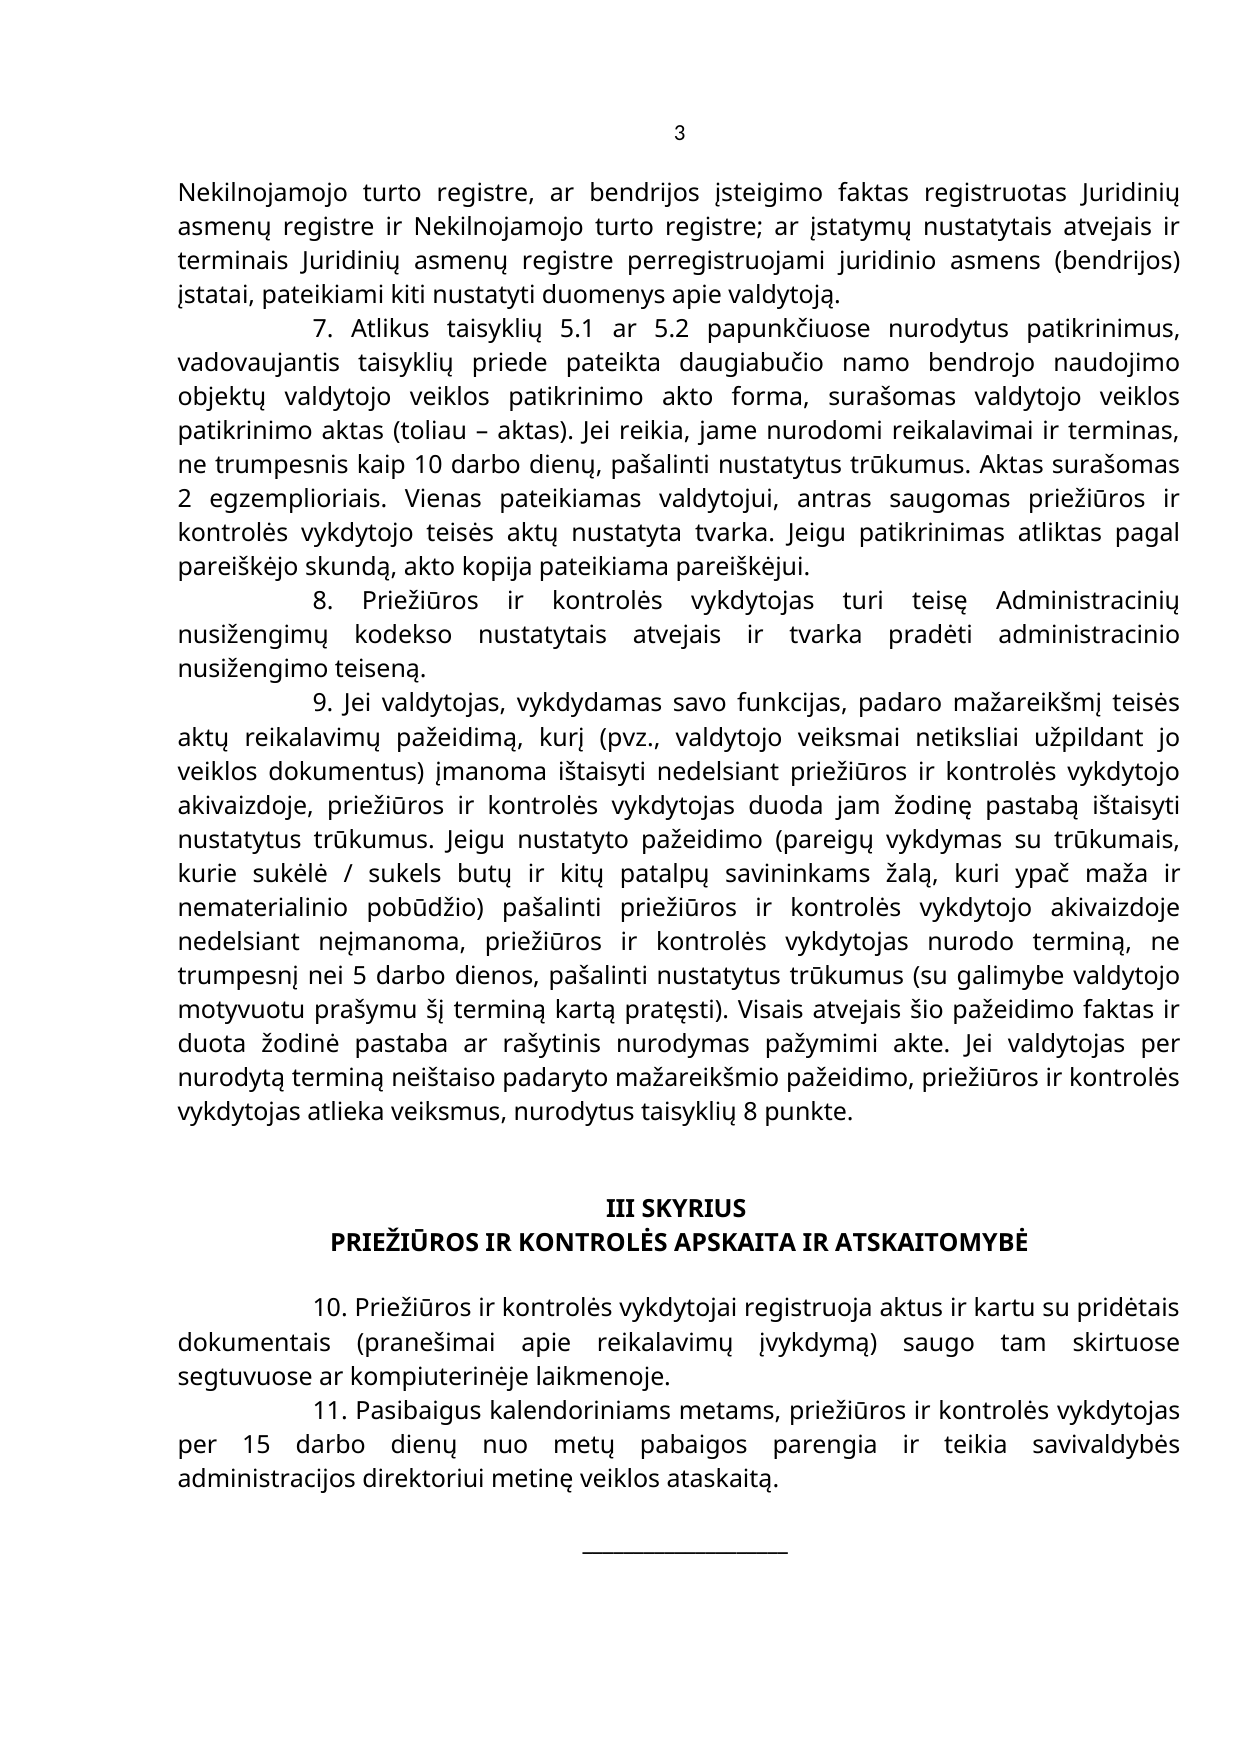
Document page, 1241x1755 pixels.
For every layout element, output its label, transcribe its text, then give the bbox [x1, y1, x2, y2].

text 11. Pasibaigus kalendoriniams metams, priežiūros ir kontrolės vykdytojas per 15 darbo dienų nuo metų pabaigos parengia ir teikia savivaldybės administracijos direktoriui metinę veiklos ataskaitą. [177, 1392, 1181, 1494]
text 7. Atlikus taisyklių 5.1 ar 5.2 papunkčiuose nurodytus patikrinimus, vadovaujantis taisyklių priede pateikta daugiabučio namo bendrojo naudojimo objektų valdytojo veiklos patikrinimo akto forma, surašomas valdytojo veiklos patikrinimo aktas (toliau – aktas). Jei reikia, jame nurodomi reikalavimai ir terminas, ne trumpesnis kaip 10 darbo dienų, pašalinti nustatytus trūkumus. Aktas surašomas 2 egzemplioriais. Vienas pateikiamas valdytojui, antras saugomas priežiūros ir kontrolės vykdytojo teisės aktų nustatyta tvarka. Jeigu patikrinimas atliktas pagal pareiškėjo skundą, akto kopija pateikiama pareiškėjui. [177, 310, 1181, 583]
text Nekilnojamojo turto registre, ar bendrijos įsteigimo faktas registruotas Juridinių asmenų registre ir Nekilnojamojo turto registre; ar įstatymų nustatytais atvejais ir terminais Juridinių asmenų registre perregistruojami juridinio asmens (bendrijos) įstatai, pateikiami kiti nustatyti duomenys apie valdytoją. [177, 174, 1181, 310]
text ____________________ [582, 1523, 1181, 1557]
text 8. Priežiūros ir kontrolės vykdytojas turi teisę Administracinių nusižengimų kodekso nustatytais atvejais ir tvarka pradėti administracinio nusižengimo teiseną. [177, 583, 1181, 685]
text III SKYRIUS [177, 1191, 1181, 1225]
text 10. Priežiūros ir kontrolės vykdytojai registruoja aktus ir kartu su pridėtais dokumentais (pranešimai apie reikalavimų įvykdymą) saugo tam skirtuose segtuvuose ar kompiuterinėje laikmenoje. [177, 1290, 1181, 1392]
text PRIEŽIŪROS IR KONTROLĖS APSKAITA IR ATSKAITOMYBĖ [177, 1225, 1181, 1259]
text 9. Jei valdytojas, vykdydamas savo funkcijas, padaro mažareikšmį teisės aktų reikalavimų pažeidimą, kurį (pvz., valdytojo veiksmai netiksliai užpildant jo veiklos dokumentus) įmanoma ištaisyti nedelsiant priežiūros ir kontrolės vykdytojo akivaizdoje, priežiūros ir kontrolės vykdytojas duoda jam žodinę pastabą ištaisyti nustatytus trūkumus. Jeigu nustatyto pažeidimo (pareigų vykdymas su trūkumais, kurie sukėlė / sukels butų ir kitų patalpų savininkams žalą, kuri ypač maža ir nematerialinio pobūdžio) pašalinti priežiūros ir kontrolės vykdytojo akivaizdoje nedelsiant neįmanoma, priežiūros ir kontrolės vykdytojas nurodo terminą, ne trumpesnį nei 5 darbo dienos, pašalinti nustatytus trūkumus (su galimybe valdytojo motyvuotu prašymu šį terminą kartą pratęsti). Visais atvejais šio pažeidimo faktas ir duota žodinė pastaba ar rašytinis nurodymas pažymimi akte. Jei valdytojas per nurodytą terminą neištaiso padaryto mažareikšmio pažeidimo, priežiūros ir kontrolės vykdytojas atlieka veiksmus, nurodytus taisyklių 8 punkte. [177, 685, 1181, 1128]
